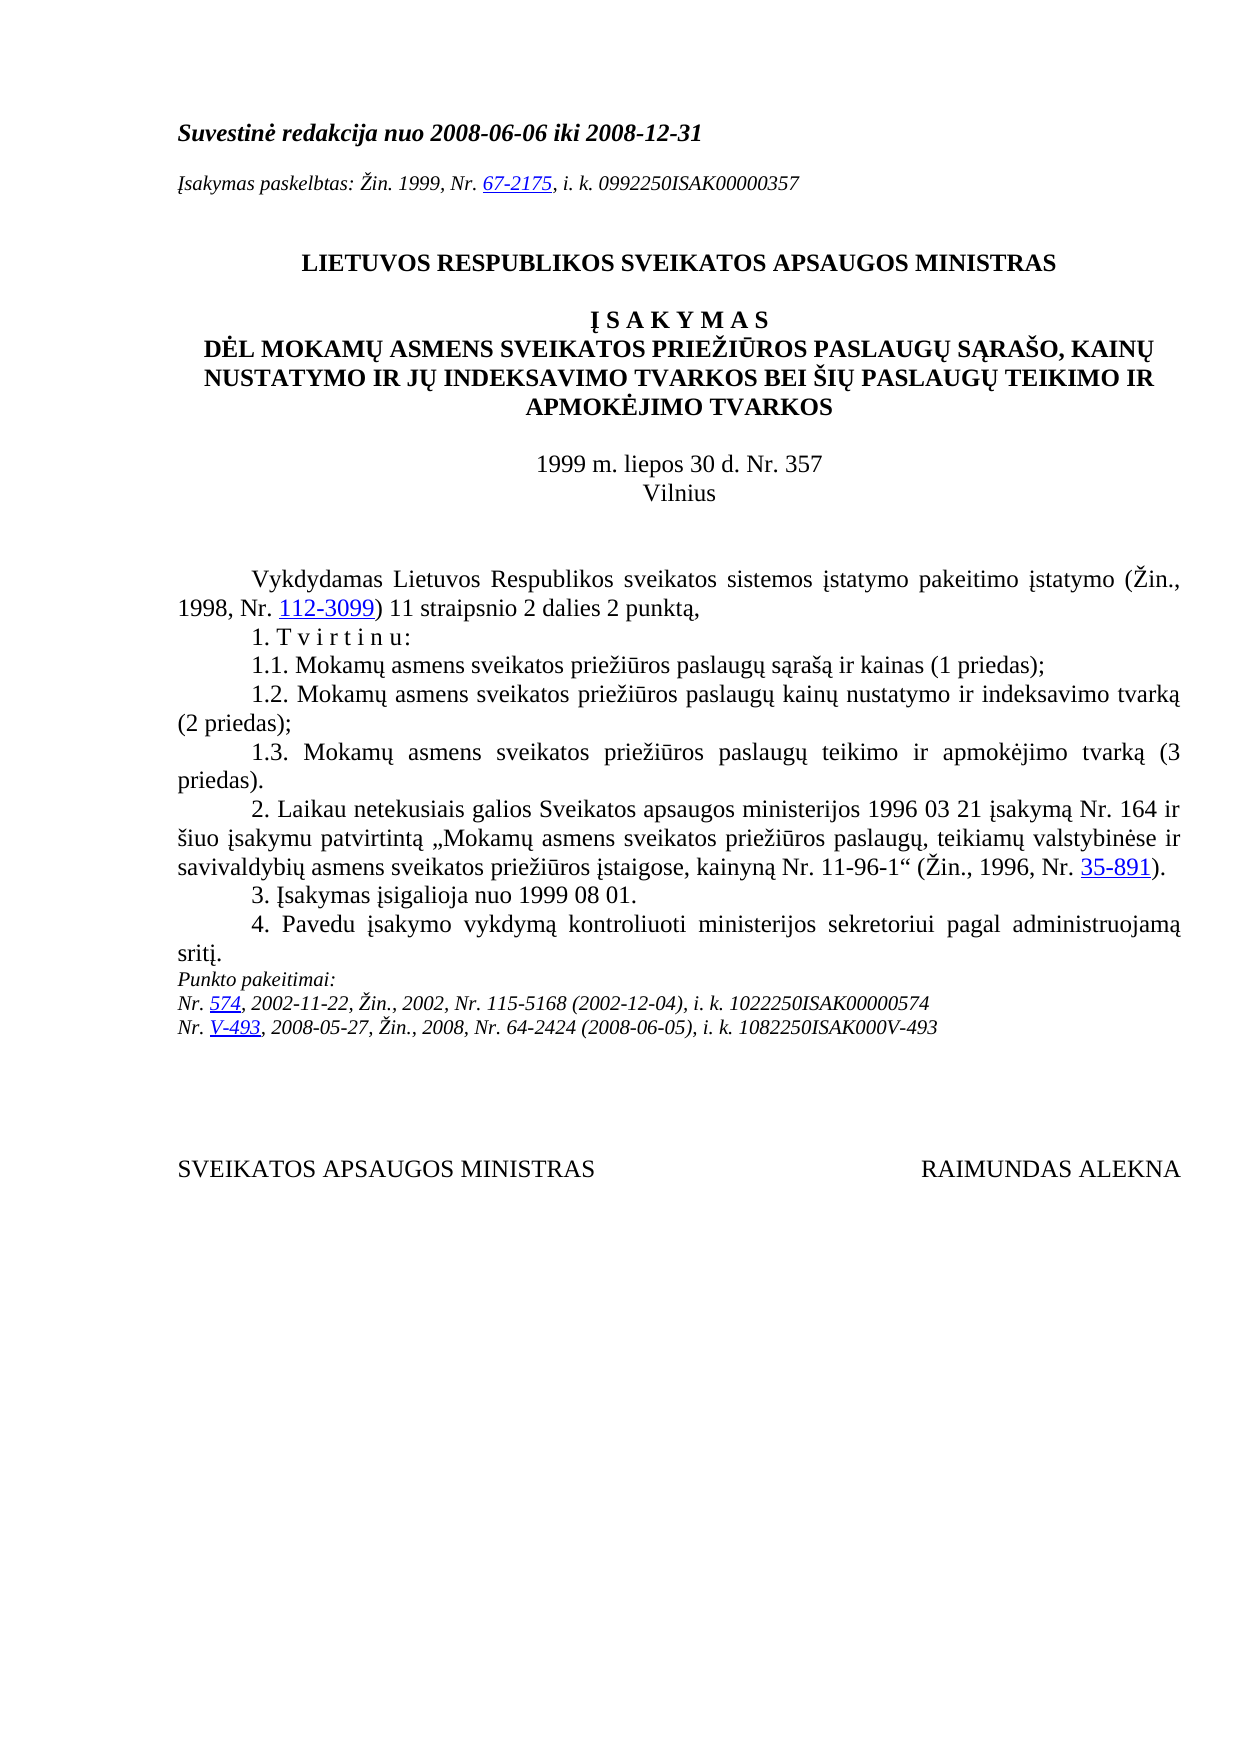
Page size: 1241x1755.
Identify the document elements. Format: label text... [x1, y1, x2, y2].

text Įsakymas paskelbtas: Žin. 1999, Nr. 67-2175, i. k. 0992250ISAK00000357 [177, 171, 1181, 195]
text 1999 m. liepos 30 d. Nr. 357 [177, 449, 1181, 478]
text SVEIKATOS APSAUGOS MINISTRAS RAIMUNDAS ALEKNA [177, 1154, 1181, 1182]
text LIETUVOS RESPUBLIKOS SVEIKATOS APSAUGOS MINISTRAS [177, 248, 1181, 277]
text 3. Įsakymas įsigalioja nuo 1999 08 01. [177, 880, 1181, 909]
text 1.3. Mokamų asmens sveikatos priežiūros paslaugų teikimo ir apmokėjimo tvarką (3 priedas). [177, 737, 1181, 794]
text Suvestinė redakcija nuo 2008-06-06 iki 2008-12-31 [177, 118, 1181, 147]
text 2. Laikau netekusiais galios Sveikatos apsaugos ministerijos 1996 03 21 įsakymą Nr. 164 ir šiuo įsakymu patvirtintą „Mokamų asmens sveikatos priežiūros paslaugų, teikiamų valstybinėse ir savivaldybių asmens sveikatos priežiūros įstaigose, kainyną Nr. 11-96-1“ (Žin., 1996, Nr. 35-891). [177, 794, 1181, 880]
text Į S A K Y M A S [177, 305, 1181, 334]
text Vykdydamas Lietuvos Respublikos sveikatos sistemos įstatymo pakeitimo įstatymo (Žin., 1998, Nr. 112-3099) 11 straipsnio 2 dalies 2 punktą, [177, 564, 1181, 622]
text 1.2. Mokamų asmens sveikatos priežiūros paslaugų kainų nustatymo ir indeksavimo tvarką (2 priedas); [177, 679, 1181, 737]
text Nr. 574, 2002-11-22, Žin., 2002, Nr. 115-5168 (2002-12-04), i. k. 1022250ISAK00000574 [177, 991, 1181, 1015]
text Punkto pakeitimai: [177, 967, 1181, 991]
text Vilnius [177, 478, 1181, 507]
text Nr. V-493, 2008-05-27, Žin., 2008, Nr. 64-2424 (2008-06-05), i. k. 1082250ISAK000V-493 [177, 1015, 1181, 1039]
text 1. Tvirtinu: [177, 622, 1181, 650]
text DĖL MOKAMŲ ASMENS SVEIKATOS PRIEŽIŪROS PASLAUGŲ SĄRAŠO, KAINŲ NUSTATYMO IR JŲ INDEKSAVIMO TVARKOS BEI ŠIŲ PASLAUGŲ TEIKIMO IR APMOKĖJIMO TVARKOS [177, 334, 1181, 420]
text 1.1. Mokamų asmens sveikatos priežiūros paslaugų sąrašą ir kainas (1 priedas); [177, 650, 1181, 679]
text 4. Pavedu įsakymo vykdymą kontroliuoti ministerijos sekretoriui pagal administruojamą sritį. [177, 909, 1181, 967]
